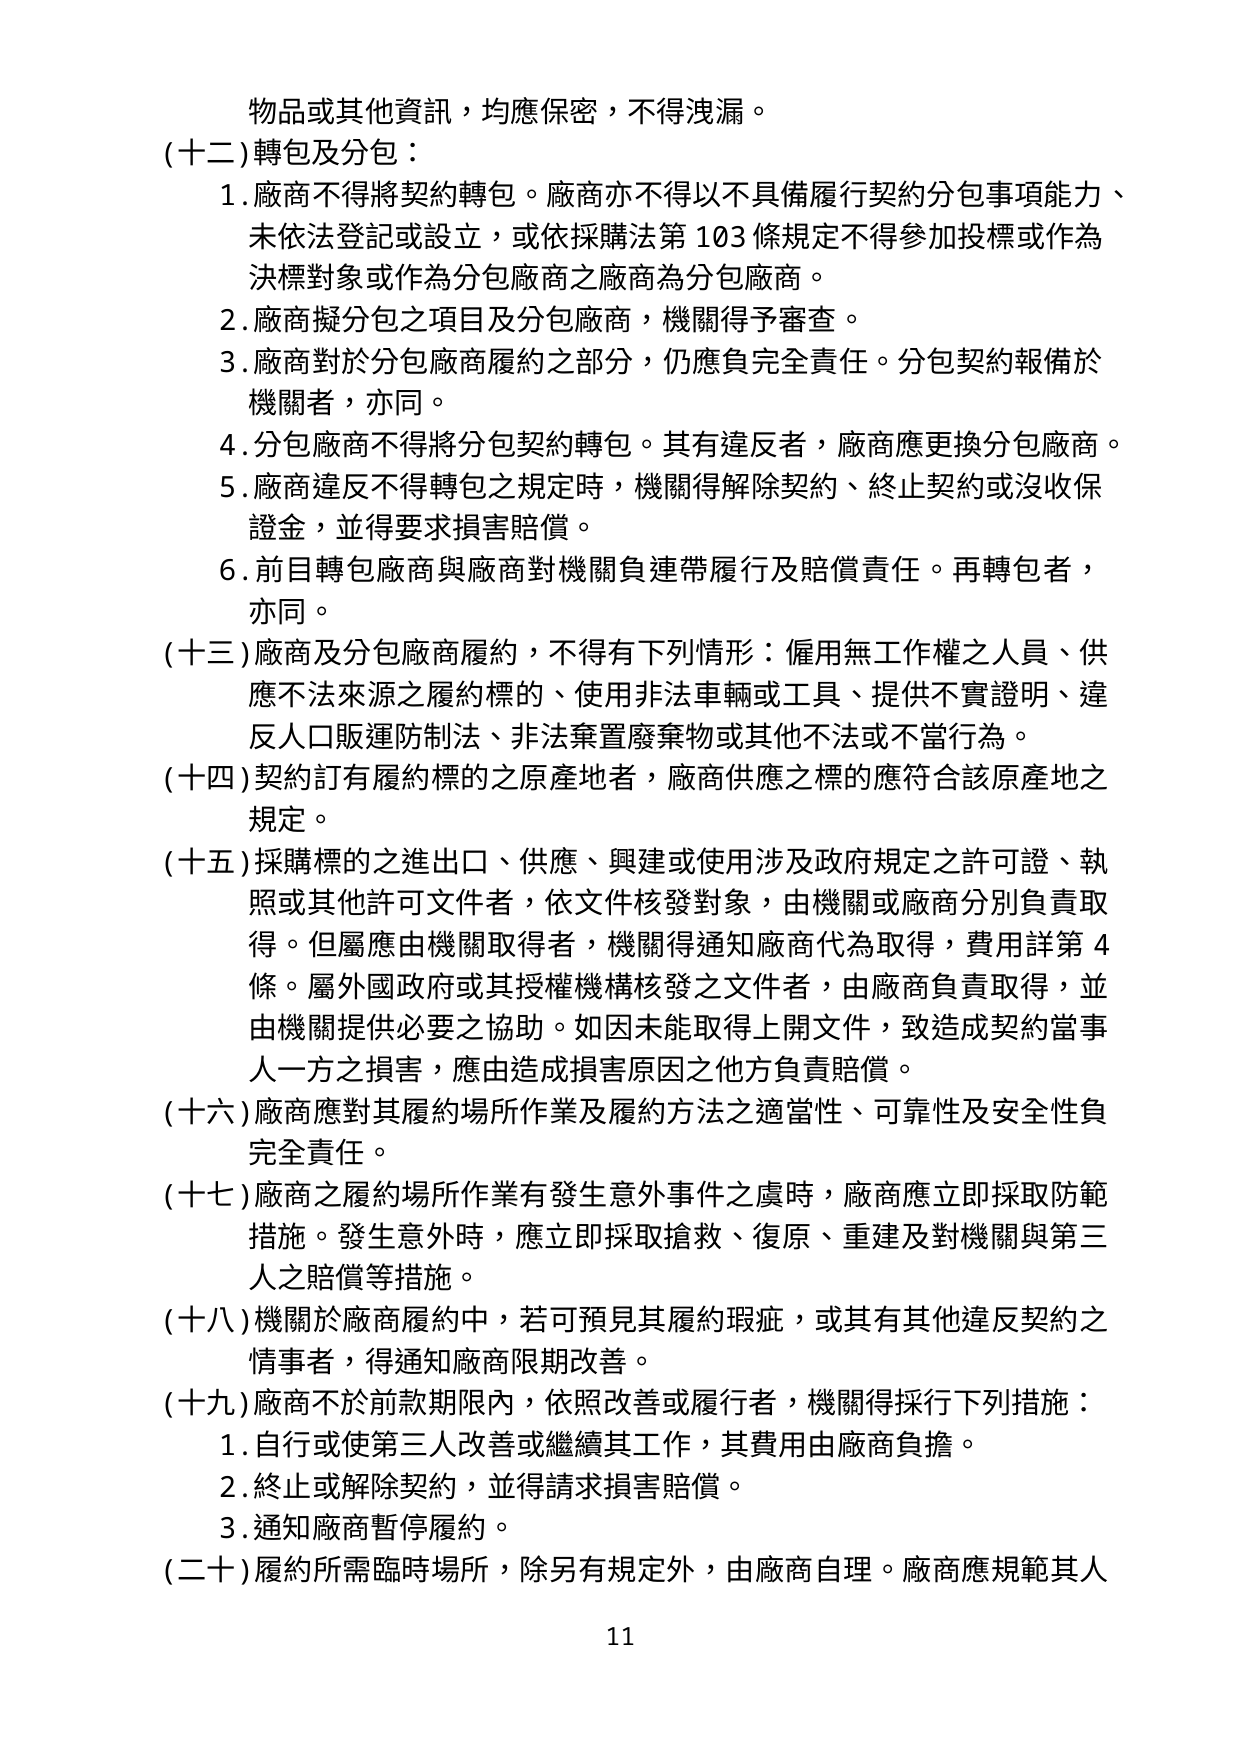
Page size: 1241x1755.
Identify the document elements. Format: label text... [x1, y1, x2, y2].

text 2.終止或解除契約，並得請求損害賠償。 [218, 1464, 1104, 1505]
text (十四)契約訂有履約標的之原產地者，廠商供應之標的應符合該原產地之規定。 [159, 755, 1110, 839]
text 2.廠商擬分包之項目及分包廠商，機關得予審查。 [218, 297, 1104, 339]
text (十一)廠商履約期間所知悉之機關機密或任何不公開之文書、圖畫、消息、物品或其他資訊，均應保密，不得洩漏。 [159, 89, 1110, 130]
text (二十)履約所需臨時場所，除另有規定外，由廠商自理。廠商應規範其人 [159, 1547, 1110, 1589]
text 1.自行或使第三人改善或繼續其工作，其費用由廠商負擔。 [218, 1422, 1104, 1464]
text (十九)廠商不於前款期限內，依照改善或履行者，機關得採行下列措施： [159, 1380, 1110, 1422]
text (十六)廠商應對其履約場所作業及履約方法之適當性、可靠性及安全性負完全責任。 [159, 1089, 1110, 1172]
text 6.前目轉包廠商與廠商對機關負連帶履行及賠償責任。再轉包者，亦同。 [218, 547, 1104, 630]
text 1.廠商不得將契約轉包。廠商亦不得以不具備履行契約分包事項能力、未依法登記或設立，或依採購法第103條規定不得參加投標或作為決標對象或作為分包廠商之廠商為分包廠商。 [218, 172, 1104, 297]
text (十三)廠商及分包廠商履約，不得有下列情形：僱用無工作權之人員、供應不法來源之履約標的、使用非法車輛或工具、提供不實證明、違反人口販運防制法、非法棄置廢棄物或其他不法或不當行為。 [159, 630, 1110, 755]
text 4.分包廠商不得將分包契約轉包。其有違反者，廠商應更換分包廠商。 [218, 422, 1104, 464]
text (十二)轉包及分包： [159, 130, 1110, 172]
text (十五)採購標的之進出口、供應、興建或使用涉及政府規定之許可證、執照或其他許可文件者，依文件核發對象，由機關或廠商分別負責取得。但屬應由機關取得者，機關得通知廠商代為取得，費用詳第4條。屬外國政府或其授權機構核發之文件者，由廠商負責取得，並由機關提供必要之協助。如因未能取得上開文件，致造成契約當事人一方之損害，應由造成損害原因之他方負責賠償。 [159, 839, 1110, 1089]
text 3.通知廠商暫停履約。 [218, 1505, 1104, 1547]
text (十八)機關於廠商履約中，若可預見其履約瑕疵，或其有其他違反契約之情事者，得通知廠商限期改善。 [159, 1297, 1110, 1380]
text 3.廠商對於分包廠商履約之部分，仍應負完全責任。分包契約報備於機關者，亦同。 [218, 339, 1104, 422]
text 5.廠商違反不得轉包之規定時，機關得解除契約、終止契約或沒收保證金，並得要求損害賠償。 [218, 464, 1104, 547]
text (十七)廠商之履約場所作業有發生意外事件之虞時，廠商應立即採取防範措施。發生意外時，應立即採取搶救、復原、重建及對機關與第三人之賠償等措施。 [159, 1172, 1110, 1297]
